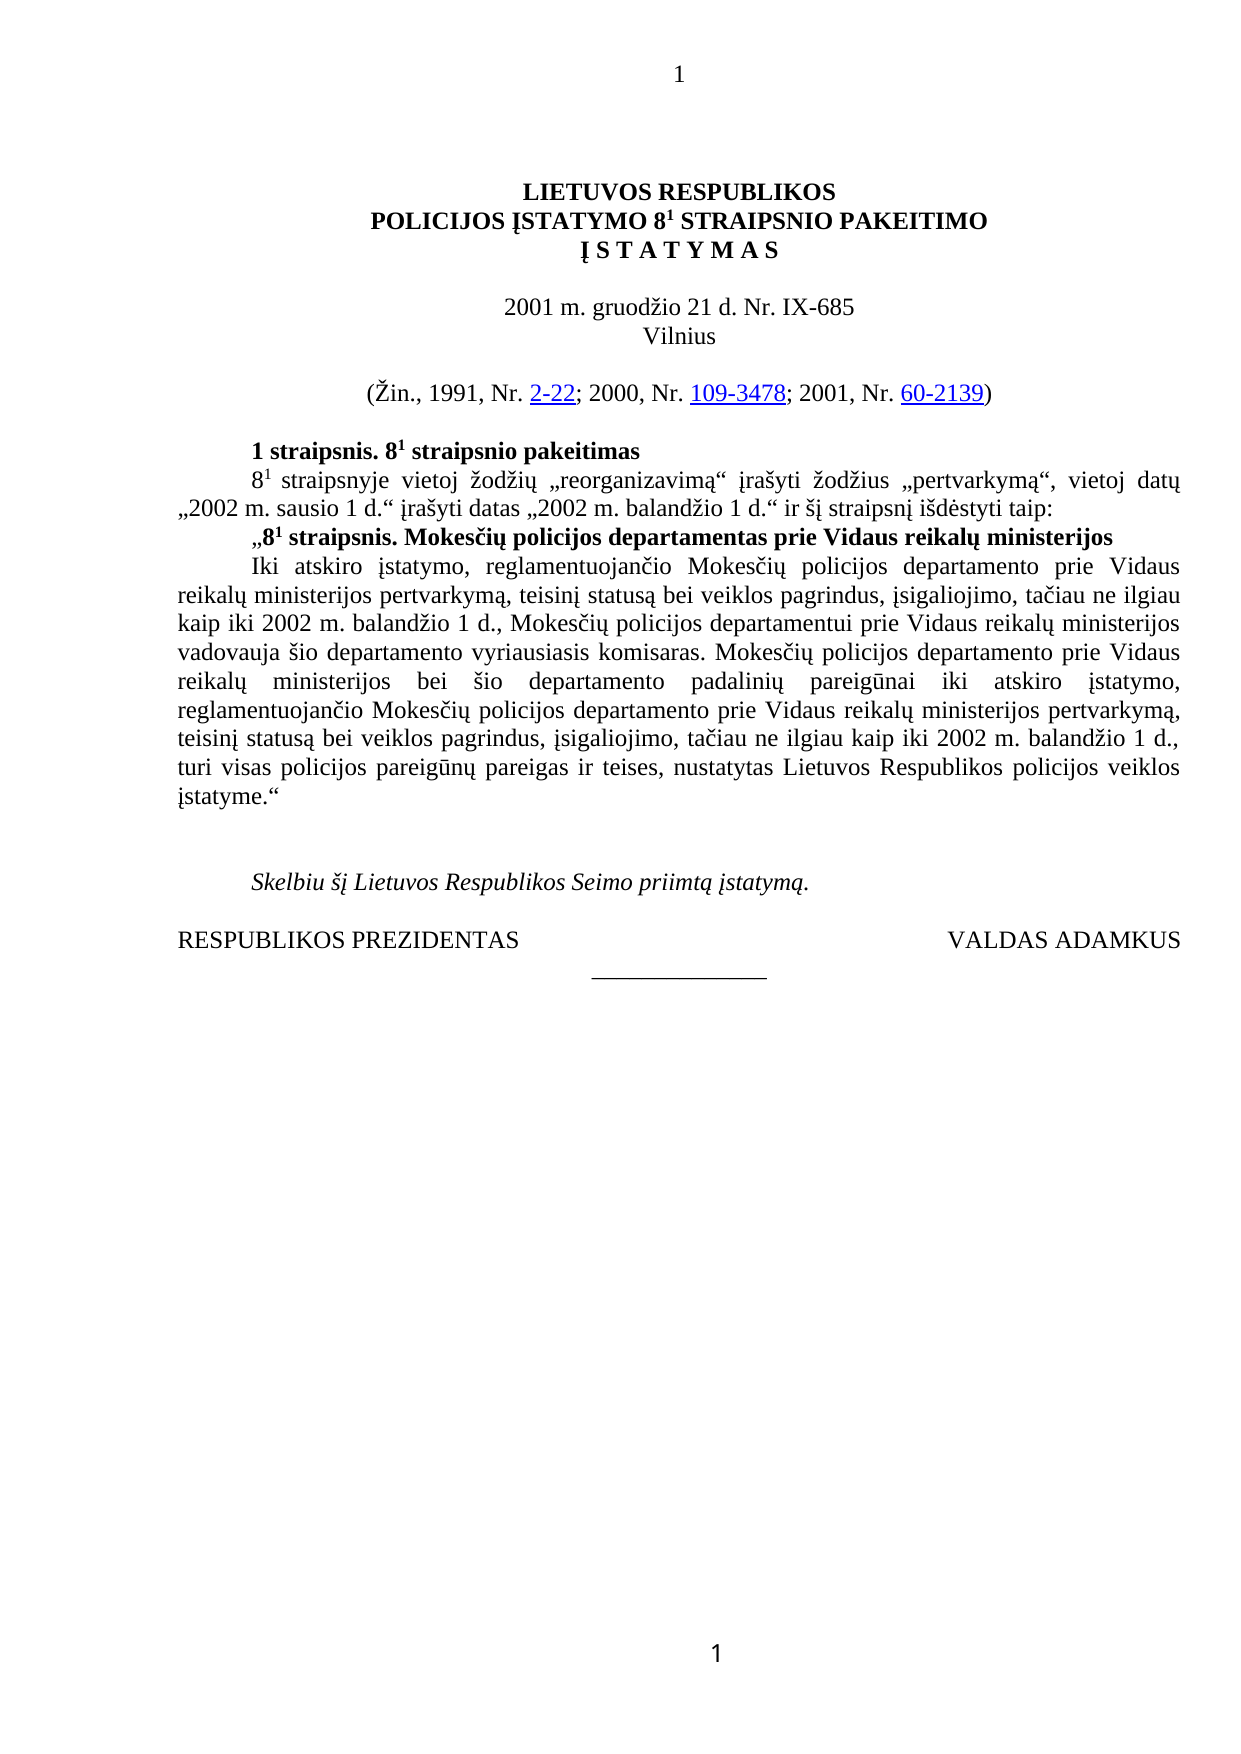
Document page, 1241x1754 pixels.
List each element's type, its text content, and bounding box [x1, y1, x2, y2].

text 81 straipsnyje vietoj žodžių „reorganizavimą“ įrašyti žodžius „pertvarkymą“, vietoj datų „2002 m. sausio 1 d.“ įrašyti datas „2002 m. balandžio 1 d.“ ir šį straipsnį išdėstyti taip: [177, 465, 1181, 522]
text POLICIJOS ĮSTATYMO 81 STRAIPSNIO PAKEITIMO [177, 206, 1181, 235]
text Į S T A T Y M A S [177, 235, 1181, 263]
text RESPUBLIKOS PREZIDENTAS VALDAS ADAMKUS [177, 925, 1181, 953]
text LIETUVOS RESPUBLIKOS [177, 177, 1181, 206]
text Iki atskiro įstatymo, reglamentuojančio Mokesčių policijos departamento prie Vidaus reikalų ministerijos pertvarkymą, teisinį statusą bei veiklos pagrindus, įsigaliojimo, tačiau ne ilgiau kaip iki 2002 m. balandžio 1 d., Mokesčių policijos departamentui prie Vidaus reikalų ministerijos vadovauja šio departamento vyriausiasis komisaras. Mokesčių policijos departamento prie Vidaus reikalų ministerijos bei šio departamento padalinių pareigūnai iki atskiro įstatymo, reglamentuojančio Mokesčių policijos departamento prie Vidaus reikalų ministerijos pertvarkymą, teisinį statusą bei veiklos pagrindus, įsigaliojimo, tačiau ne ilgiau kaip iki 2002 m. balandžio 1 d., turi visas policijos pareigūnų pareigas ir teises, nustatytas Lietuvos Respublikos policijos veiklos įstatyme.“ [177, 551, 1181, 810]
text 2001 m. gruodžio 21 d. Nr. IX-685 [177, 292, 1181, 321]
text Skelbiu šį Lietuvos Respublikos Seimo priimtą įstatymą. [177, 867, 1181, 896]
text 1 straipsnis. 81 straipsnio pakeitimas [177, 436, 1181, 465]
text Vilnius [177, 321, 1181, 350]
text ______________ [177, 953, 1181, 982]
text (Žin., 1991, Nr. 2-22; 2000, Nr. 109-3478; 2001, Nr. 60-2139) [177, 378, 1181, 407]
text „81 straipsnis. Mokesčių policijos departamentas prie Vidaus reikalų ministerijos [177, 522, 1181, 551]
